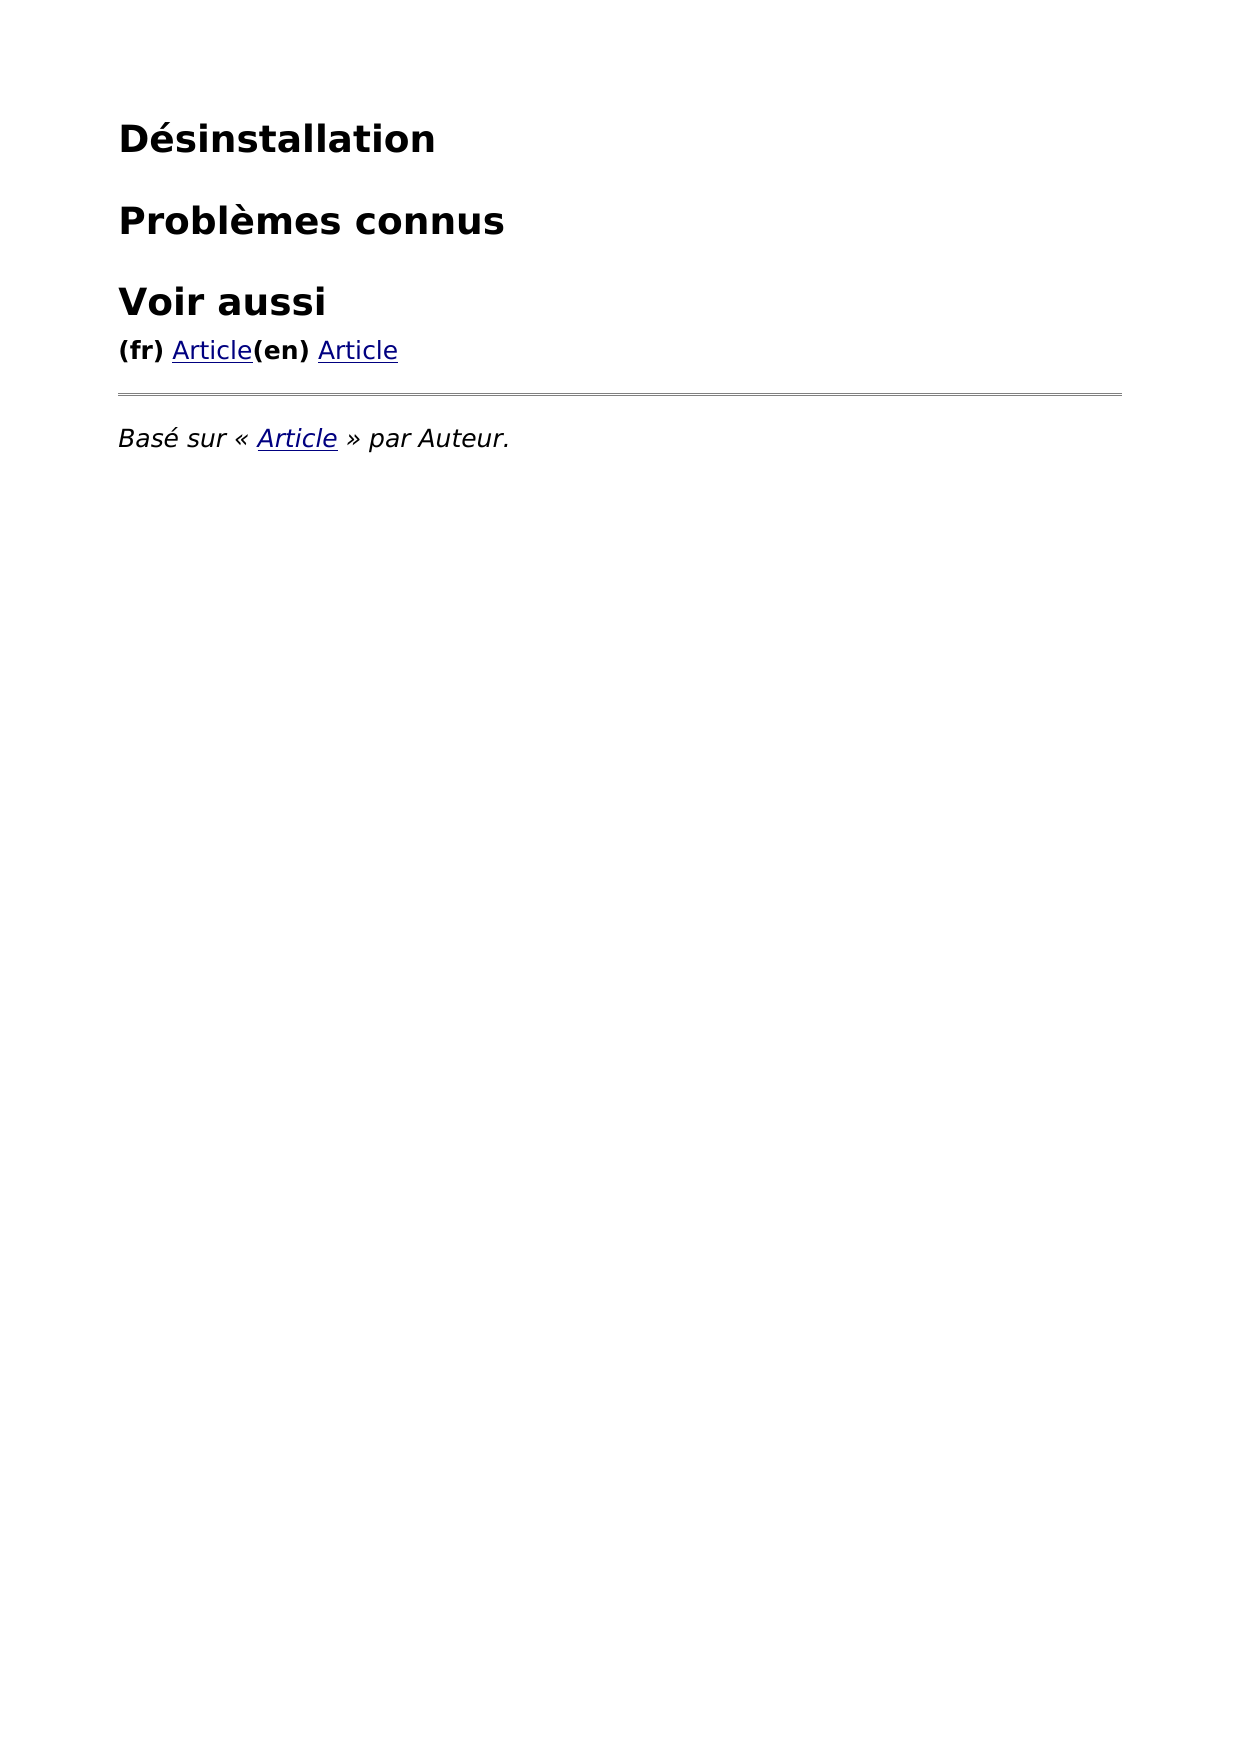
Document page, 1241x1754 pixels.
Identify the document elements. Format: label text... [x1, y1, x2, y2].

text (fr) Article(en) Article [118, 337, 1122, 366]
subtitle Problèmes connus [118, 199, 1122, 243]
subtitle Voir aussi [118, 280, 1122, 324]
subtitle Désinstallation [118, 118, 1122, 162]
text Basé sur « Article » par Auteur. [118, 424, 1122, 454]
